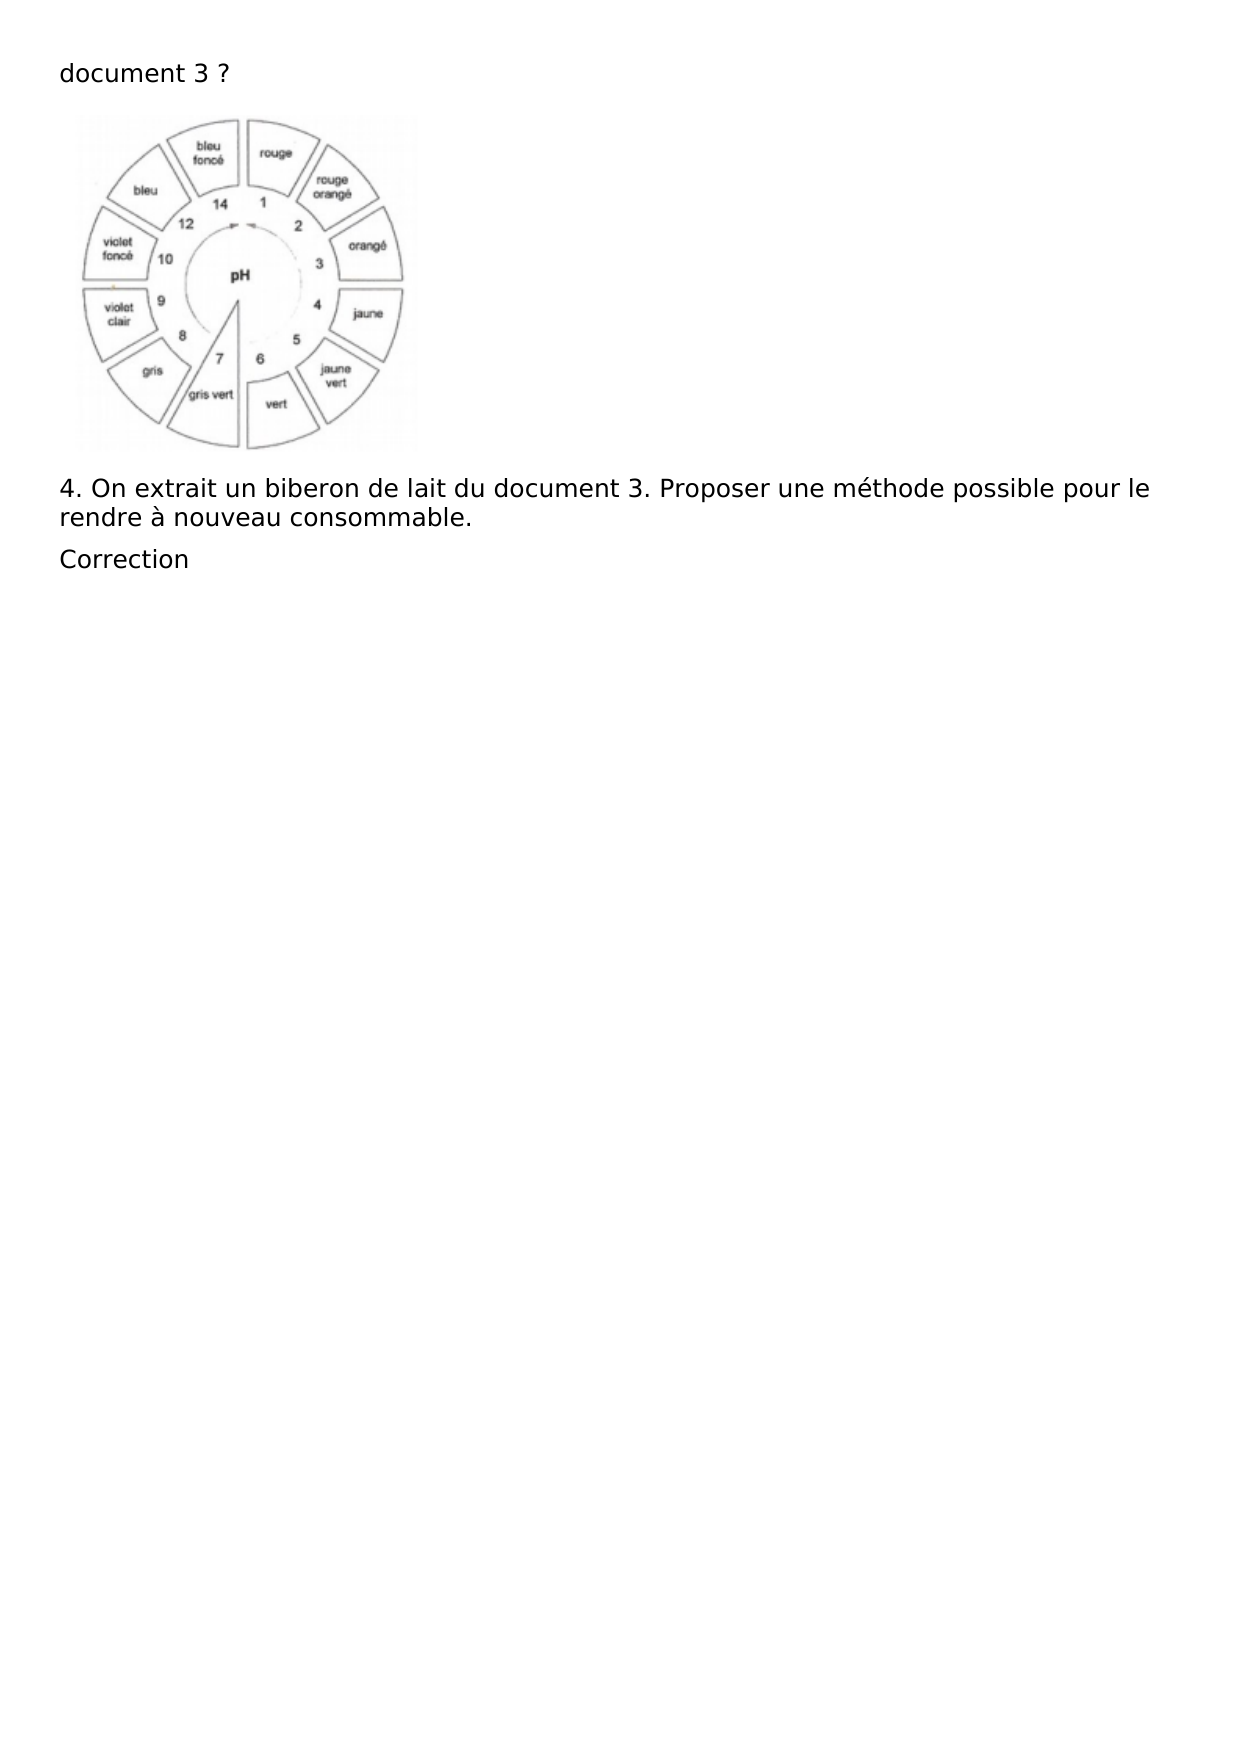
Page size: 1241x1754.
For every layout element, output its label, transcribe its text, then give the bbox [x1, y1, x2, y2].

text 4. On extrait un biberon de lait du document 3. Proposer une méthode possible pour le rendre à nouveau consommable. [59, 474, 1181, 532]
text Correction [59, 545, 1181, 574]
picture [59, 100, 433, 462]
text document 3 ? [59, 59, 1181, 88]
